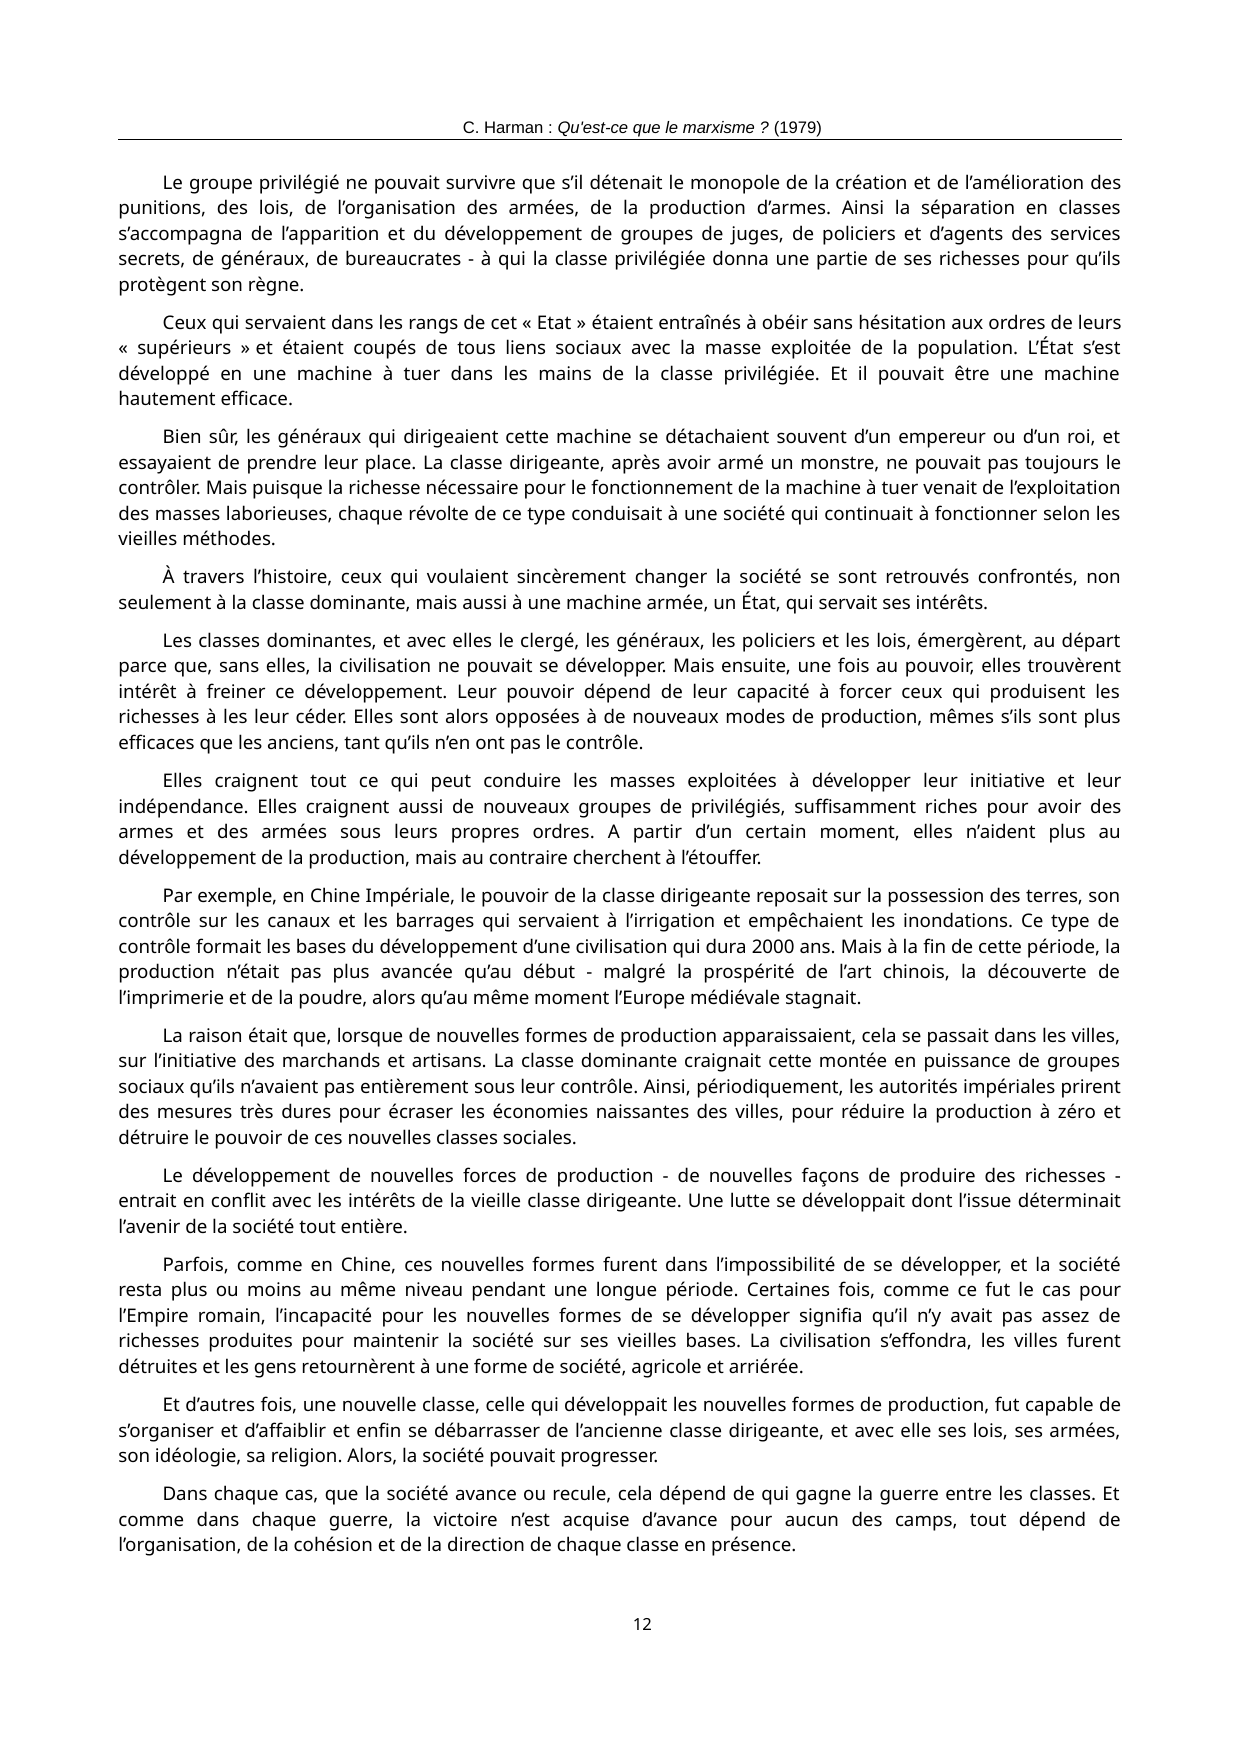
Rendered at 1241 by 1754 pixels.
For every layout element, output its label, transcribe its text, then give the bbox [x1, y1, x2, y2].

text Les classes dominantes, et avec elles le clergé, les généraux, les policiers et les lois, émergèrent, au départ parce que, sans elles, la civilisation ne pouvait se développer. Mais ensuite, une fois au pouvoir, elles trouvèrent intérêt à freiner ce développement. Leur pouvoir dépend de leur capacité à forcer ceux qui produisent les richesses à les leur céder. Elles sont alors opposées à de nouveaux modes de production, mêmes s’ils sont plus efficaces que les anciens, tant qu’ils n’en ont pas le contrôle. [118, 627, 1122, 755]
text À travers l’histoire, ceux qui voulaient sincèrement changer la société se sont retrouvés confrontés, non seulement à la classe dominante, mais aussi à une machine armée, un État, qui servait ses intérêts. [118, 564, 1122, 615]
text Dans chaque cas, que la société avance ou recule, cela dépend de qui gagne la guerre entre les classes. Et comme dans chaque guerre, la victoire n’est acquise d’avance pour aucun des camps, tout dépend de l’organisation, de la cohésion et de la direction de chaque classe en présence. [118, 1480, 1122, 1557]
text Le groupe privilégié ne pouvait survivre que s’il détenait le monopole de la création et de l’amélioration des punitions, des lois, de l’organisation des armées, de la production d’armes. Ainsi la séparation en classes s’accompagna de l’apparition et du développement de groupes de juges, de policiers et d’agents des services secrets, de généraux, de bureaucrates - à qui la classe privilégiée donna une partie de ses richesses pour qu’ils protègent son règne. [118, 169, 1122, 297]
text La raison était que, lorsque de nouvelles formes de production apparaissaient, cela se passait dans les villes, sur l’initiative des marchands et artisans. La classe dominante craignait cette montée en puissance de groupes sociaux qu’ils n’avaient pas entièrement sous leur contrôle. Ainsi, périodiquement, les autorités impériales prirent des mesures très dures pour écraser les économies naissantes des villes, pour réduire la production à zéro et détruire le pouvoir de ces nouvelles classes sociales. [118, 1022, 1122, 1150]
text Ceux qui servaient dans les rangs de cet « Etat » étaient entraînés à obéir sans hésitation aux ordres de leurs « supérieurs » et étaient coupés de tous liens sociaux avec la masse exploitée de la population. L’État s’est développé en une machine à tuer dans les mains de la classe privilégiée. Et il pouvait être une machine hautement efficace. [118, 309, 1122, 411]
text Bien sûr, les généraux qui dirigeaient cette machine se détachaient souvent d’un empereur ou d’un roi, et essayaient de prendre leur place. La classe dirigeante, après avoir armé un monstre, ne pouvait pas toujours le contrôler. Mais puisque la richesse nécessaire pour le fonctionnement de la machine à tuer venait de l’exploitation des masses laborieuses, chaque révolte de ce type conduisait à une société qui continuait à fonctionner selon les vieilles méthodes. [118, 424, 1122, 551]
text Par exemple, en Chine Impériale, le pouvoir de la classe dirigeante reposait sur la possession des terres, son contrôle sur les canaux et les barrages qui servaient à l’irrigation et empêchaient les inondations. Ce type de contrôle formait les bases du développement d’une civilisation qui dura 2000 ans. Mais à la fin de cette période, la production n’était pas plus avancée qu’au début - malgré la prospérité de l’art chinois, la découverte de l’imprimerie et de la poudre, alors qu’au même moment l’Europe médiévale stagnait. [118, 882, 1122, 1009]
text Parfois, comme en Chine, ces nouvelles formes furent dans l’impossibilité de se développer, et la société resta plus ou moins au même niveau pendant une longue période. Certaines fois, comme ce fut le cas pour l’Empire romain, l’incapacité pour les nouvelles formes de se développer signifia qu’il n’y avait pas assez de richesses produites pour maintenir la société sur ses vieilles bases. La civilisation s’effondra, les villes furent détruites et les gens retournèrent à une forme de société, agricole et arriérée. [118, 1251, 1122, 1379]
text Le développement de nouvelles forces de production - de nouvelles façons de produire des richesses - entrait en conflit avec les intérêts de la vieille classe dirigeante. Une lutte se développait dont l’issue déterminait l’avenir de la société tout entière. [118, 1162, 1122, 1239]
text Et d’autres fois, une nouvelle classe, celle qui développait les nouvelles formes de production, fut capable de s’organiser et d’affaiblir et enfin se débarrasser de l’ancienne classe dirigeante, et avec elle ses lois, ses armées, son idéologie, sa religion. Alors, la société pouvait progresser. [118, 1391, 1122, 1468]
text Elles craignent tout ce qui peut conduire les masses exploitées à développer leur initiative et leur indépendance. Elles craignent aussi de nouveaux groupes de privilégiés, suffisamment riches pour avoir des armes et des armées sous leurs propres ordres. A partir d’un certain moment, elles n’aident plus au développement de la production, mais au contraire cherchent à l’étouffer. [118, 767, 1122, 869]
